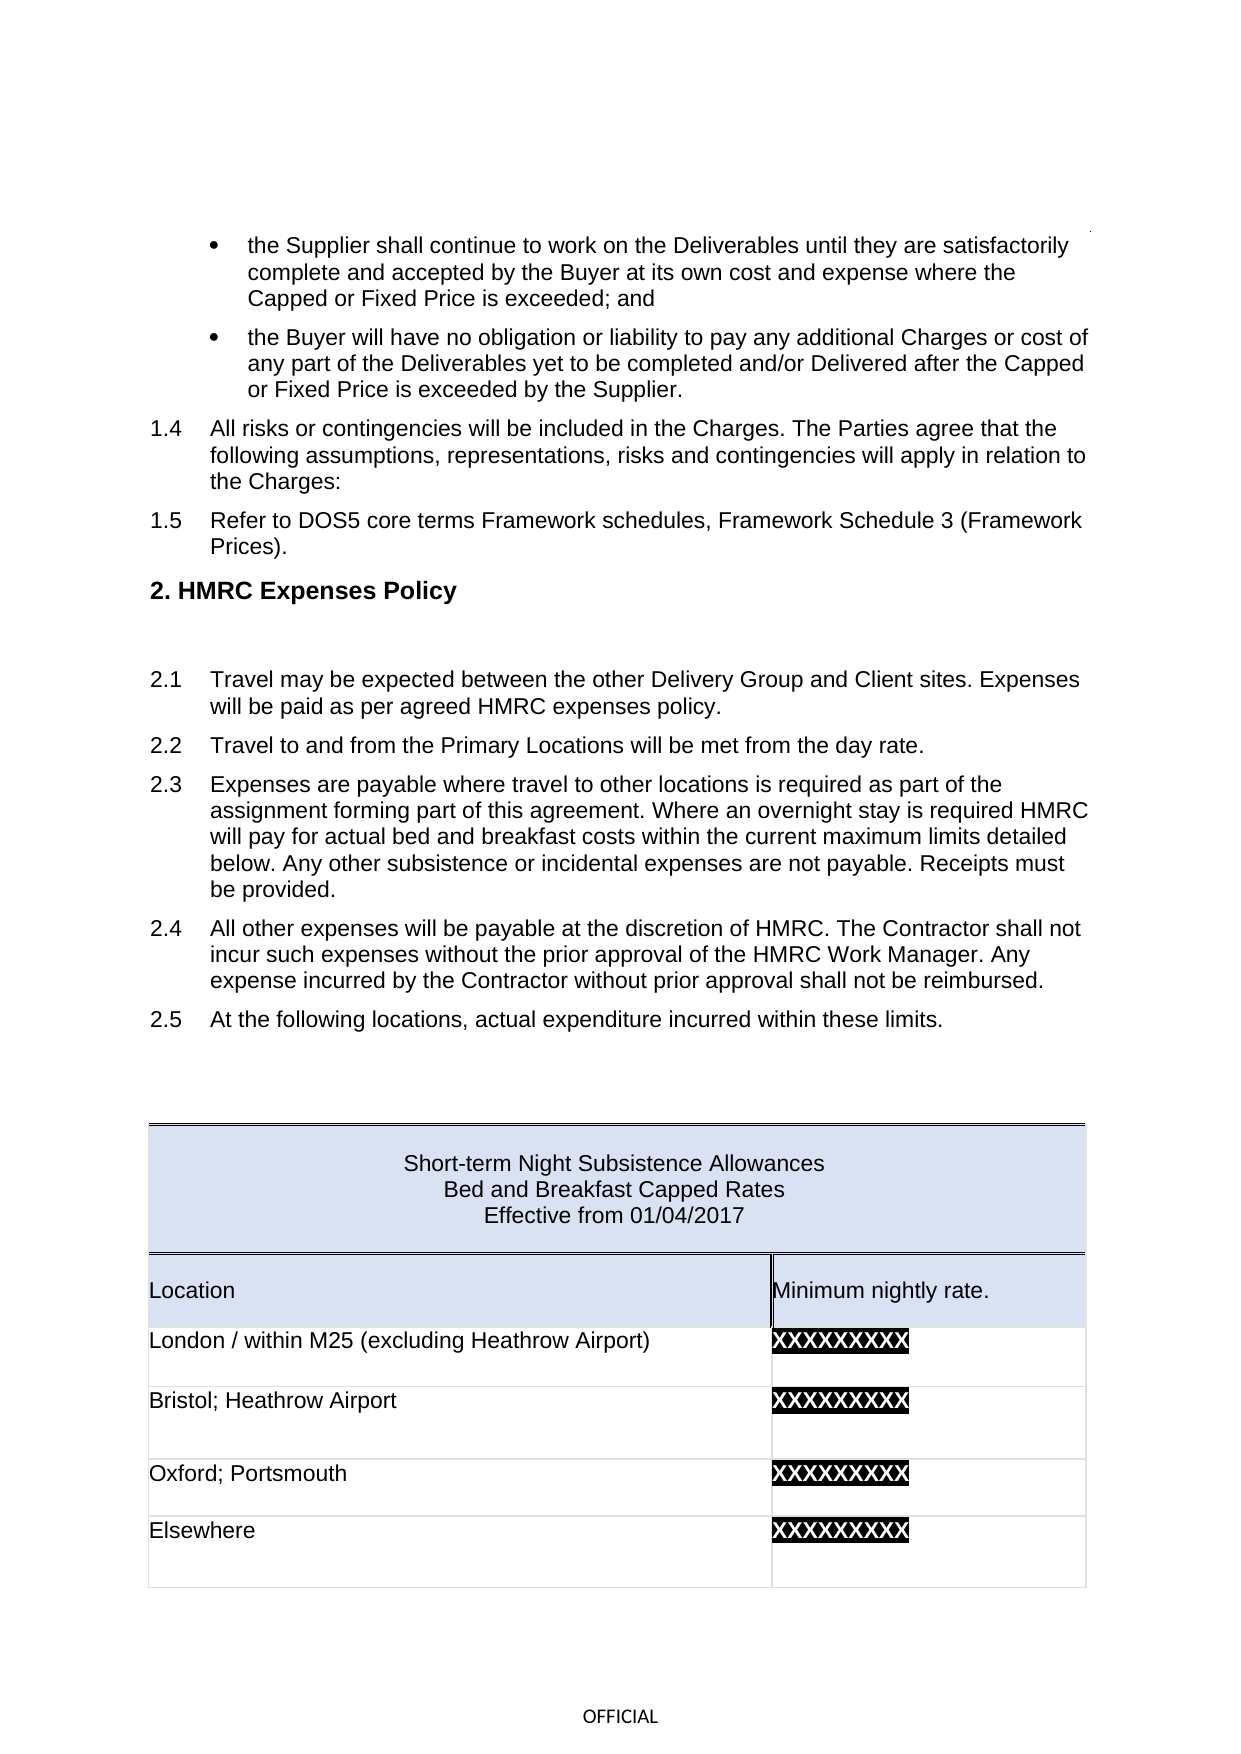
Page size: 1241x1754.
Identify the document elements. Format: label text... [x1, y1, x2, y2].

table_header Short-term Night Subsistence Allowances Bed and Breakfast Capped Rates Effective from 01/04/2017 [149, 1126, 1085, 1252]
list Expenses are payable where travel to other locations is required as part of the assignment forming part of this agreement. Where an overnight stay is required HMRC will pay for actual bed and breakfast costs within the current maximum limits detailed below. Any other subsistence or incidental expenses are not payable. Receipts must be provided. [150, 771, 1091, 902]
list All risks or contingencies will be included in the Charges. The Parties agree that the following assumptions, representations, risks and contingencies will apply in relation to the Charges: [150, 415, 1091, 494]
list All other expenses will be payable at the discretion of HMRC. The Contractor shall not incur such expenses without the prior approval of the HMRC Work Manager. Any expense incurred by the Contractor without prior approval shall not be reimbursed. [150, 915, 1091, 994]
table_cell Location [149, 1255, 770, 1326]
list the Buyer will have no obligation or liability to pay any additional Charges or cost of any part of the Deliverables yet to be completed and/or Delivered after the Capped or Fixed Price is exceeded by the Supplier. [210, 324, 1091, 403]
table_cell XXXXXXXXX [773, 1517, 1085, 1587]
table_cell Elsewhere [149, 1517, 771, 1587]
table_cell Oxford; Portsmouth [149, 1460, 771, 1515]
table_cell XXXXXXXXX [773, 1387, 1085, 1458]
table_cell Bristol; Heathrow Airport [149, 1387, 771, 1458]
table_cell London / within M25 (excluding Heathrow Airport) [149, 1328, 771, 1386]
list Travel to and from the Primary Locations will be met from the day rate. [150, 732, 1091, 758]
list Travel may be expected between the other Delivery Group and Client sites. Expenses will be paid as per agreed HMRC expenses policy. [150, 666, 1091, 719]
list At the following locations, actual expenditure incurred within these limits. [150, 1006, 1091, 1033]
table_cell Minimum nightly rate. [774, 1255, 1085, 1326]
table_cell XXXXXXXXX [773, 1460, 1085, 1515]
subtitle 2. HMRC Expenses Policy [150, 576, 1091, 605]
table_cell XXXXXXXXX [773, 1328, 1085, 1386]
list Refer to DOS5 core terms Framework schedules, Framework Schedule 3 (Framework Prices). [150, 507, 1091, 559]
list the Supplier shall continue to work on the Deliverables until they are satisfactorily complete and accepted by the Buyer at its own cost and expense where the Capped or Fixed Price is exceeded; and [210, 232, 1091, 311]
